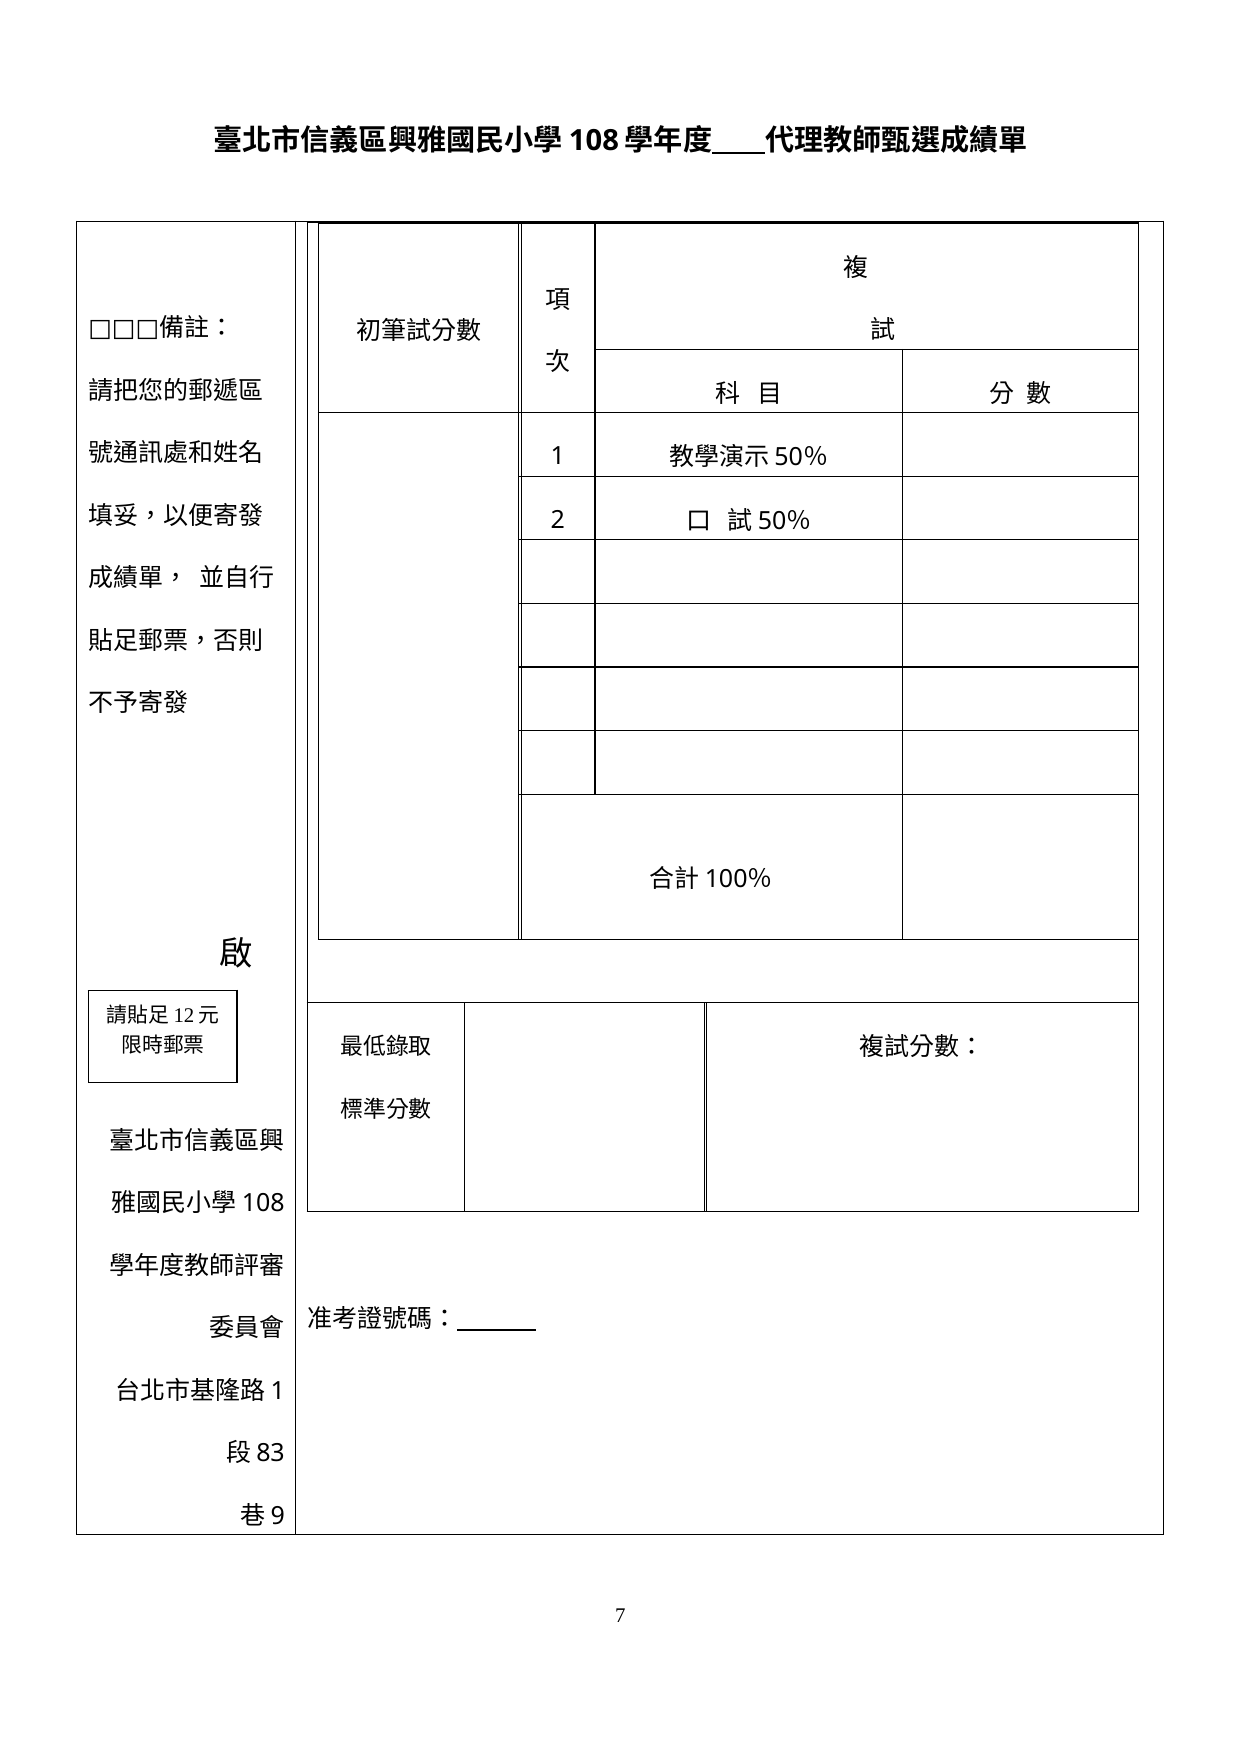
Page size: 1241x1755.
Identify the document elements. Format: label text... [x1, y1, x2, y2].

table_header 複 試 [596, 224, 1138, 349]
table_cell 複試分數： [707, 1003, 1138, 1211]
table_cell [903, 477, 1138, 539]
table_cell [903, 668, 1138, 730]
table_cell 分 數 [903, 350, 1138, 412]
table_cell [522, 731, 594, 793]
table_cell [903, 795, 1138, 938]
table_header 准考證號碼： [296, 222, 1163, 1534]
table_cell [319, 413, 518, 938]
table_cell [596, 540, 902, 603]
table_cell [596, 731, 902, 793]
table_cell [522, 604, 594, 666]
table_cell 口 試50％ [596, 477, 902, 539]
table_cell 1 [522, 413, 594, 476]
table_cell 最低錄取 標準分數 [308, 1003, 464, 1211]
table_cell [596, 668, 902, 730]
table_cell 科 目 [596, 350, 902, 412]
text 臺北市信義區興雅國民小學108學年度 代理教師甄選成績單 [77, 96, 1163, 158]
table_cell [903, 731, 1138, 793]
table_cell [903, 604, 1138, 666]
table_header □□□備註： 請把您的郵遞區號通訊處和姓名填妥，以便寄發成績單， 並自行貼足郵票，否則不予寄發 啟 臺北市信義區興雅國民小學108學年度教師評審委員會 台北市基隆路1段83巷9號 [77, 222, 295, 1534]
table_cell [596, 604, 902, 666]
table_cell [465, 1003, 704, 1211]
table_cell 合計100％ [522, 795, 902, 938]
table_cell [903, 413, 1138, 476]
table_header [308, 223, 1138, 1002]
table_cell 2 [522, 477, 594, 539]
table_cell [522, 668, 594, 730]
table_header 項 次 [522, 224, 594, 412]
table_cell 教學演示50％ [596, 413, 902, 476]
table_header 初筆試分數 [319, 224, 518, 412]
table_cell [522, 540, 594, 603]
table_cell [903, 540, 1138, 603]
